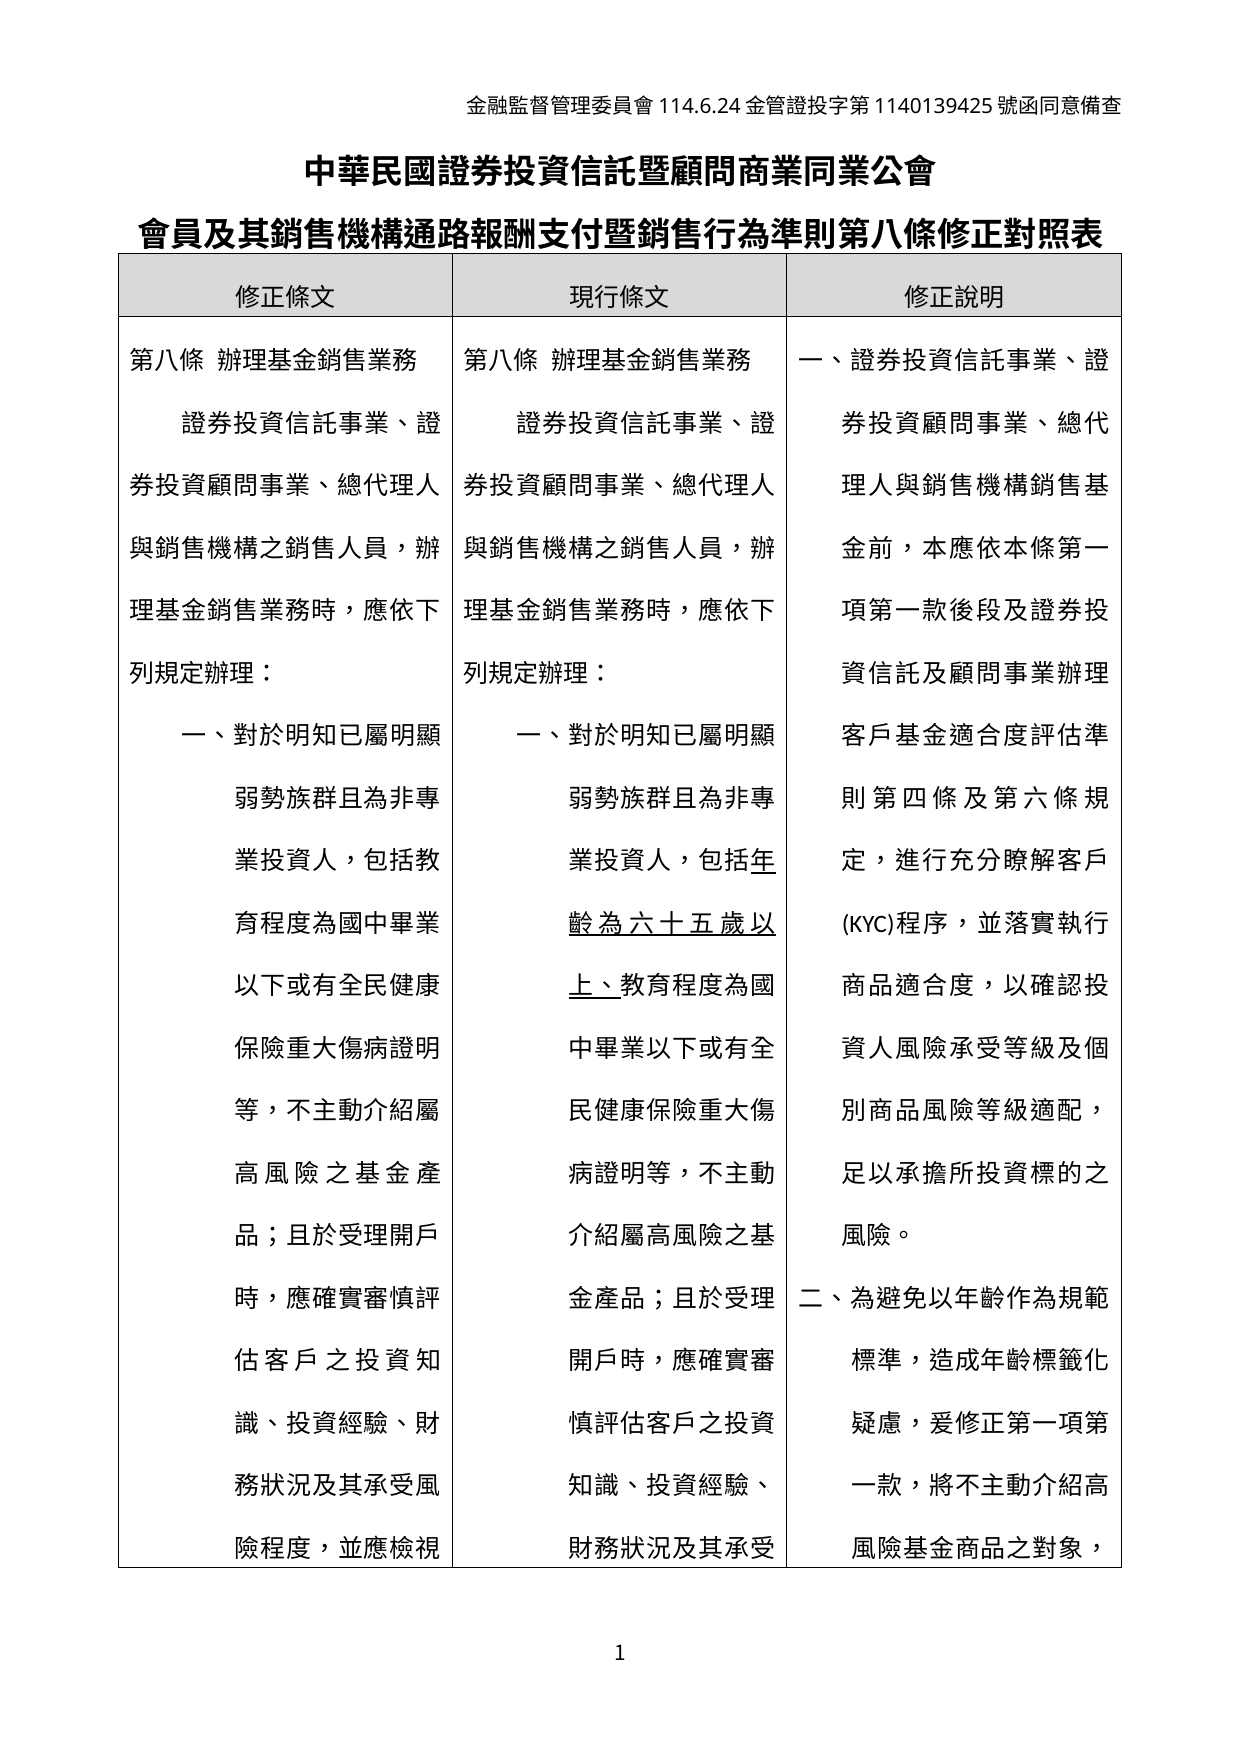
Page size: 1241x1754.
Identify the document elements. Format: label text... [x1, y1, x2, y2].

table_header 修正說明 [787, 254, 1121, 316]
table_cell 第八條 辦理基金銷售業務 證券投資信託事業、證券投資顧問事業、總代理人與銷售機構之銷售人員，辦理基金銷售業務時，應依下列規定辦理： 一、對於明知已屬明顯弱勢族群且為非專業投資人，包括教育程度為國中畢業以下或有全民健康保險重大傷病證明等，不主動介紹屬高風險之基金產品；且於受理開戶時，應確實審慎評估客戶之投資知識、投資經驗、財務狀況及其承受風險程度，並應檢視 [119, 317, 452, 1567]
table_header 現行條文 [453, 254, 786, 316]
table_cell 第八條 辦理基金銷售業務 證券投資信託事業、證券投資顧問事業、總代理人與銷售機構之銷售人員，辦理基金銷售業務時，應依下列規定辦理： 一、對於明知已屬明顯弱勢族群且為非專業投資人，包括年齡為六十五歲以上、教育程度為國中畢業以下或有全民健康保險重大傷病證明等，不主動介紹屬高風險之基金產品；且於受理開戶時，應確實審慎評估客戶之投資知識、投資經驗、財務狀況及其承受 [453, 317, 786, 1567]
text 中華民國證券投資信託暨顧問商業同業公會 [118, 128, 1122, 190]
text 會員及其銷售機構通路報酬支付暨銷售行為準則第八條修正對照表 [118, 190, 1122, 253]
table_cell 一、證券投資信託事業、證券投資顧問事業、總代理人與銷售機構銷售基金前，本應依本條第一項第一款後段及證券投資信託及顧問事業辦理客戶基金適合度評估準則第四條及第六條規定，進行充分瞭解客戶(KYC)程序，並落實執行商品適合度，以確認投資人風險承受等級及個別商品風險等級適配，足以承擔所投資標的之風險。 二、為避免以年齡作為規範標準，造成年齡標籤化疑慮，爰修正第一項第一款，將不主動介紹高風險基金商品之對象， [787, 317, 1121, 1567]
table_header 修正條文 [119, 254, 452, 316]
